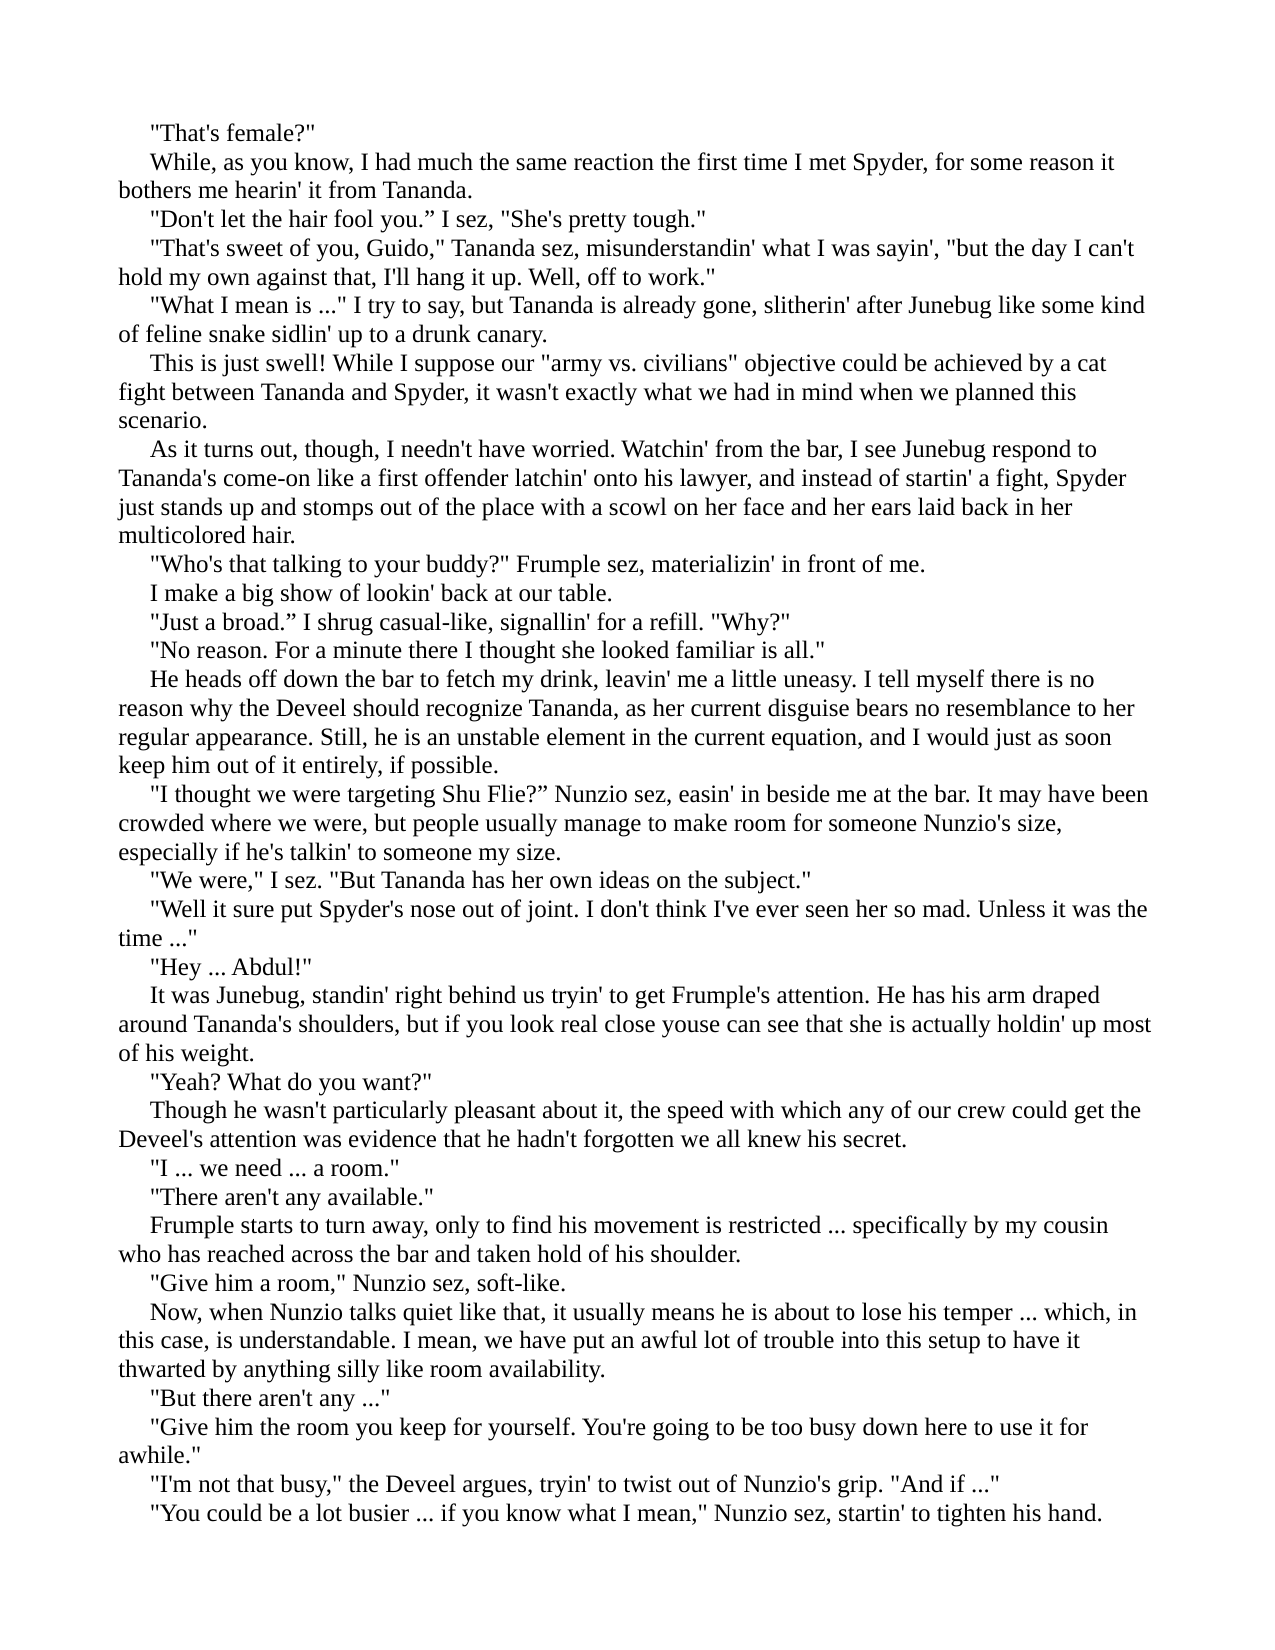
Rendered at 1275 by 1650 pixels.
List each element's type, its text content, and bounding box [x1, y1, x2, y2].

text It was Junebug, standin' right behind us tryin' to get Frumple's attention. He has his arm draped around Tananda's shoulders, but if you look real close youse can see that she is actually holdin' up most of his weight. [118, 981, 1157, 1067]
text "Well it sure put Spyder's nose out of joint. I don't think I've ever seen her so mad. Unless it was the time ..." [118, 894, 1157, 952]
text "There aren't any available." [118, 1182, 1157, 1211]
text "I thought we were targeting Shu Flie?” Nunzio sez, easin' in beside me at the bar. It may have been crowded where we were, but people usually manage to make room for someone Nunzio's size, especially if he's talkin' to someone my size. [118, 779, 1157, 866]
text This is just swell! While I suppose our "army vs. civilians" objective could be achieved by a cat fight between Tananda and Spyder, it wasn't exactly what we had in mind when we planned this scenario. [118, 348, 1157, 434]
text As it turns out, though, I needn't have worried. Watchin' from the bar, I see Junebug respond to Tananda's come-on like a first offender latchin' onto his lawyer, and instead of startin' a fight, Spyder just stands up and stomps out of the place with a scowl on her face and her ears laid back in her multicolored hair. [118, 434, 1157, 549]
text "Don't let the hair fool you.” I sez, "She's pretty tough." [118, 204, 1157, 233]
text "Give him a room," Nunzio sez, soft-like. [118, 1268, 1157, 1297]
text "I ... we need ... a room." [118, 1153, 1157, 1182]
text "You could be a lot busier ... if you know what I mean," Nunzio sez, startin' to tighten his hand. [118, 1498, 1157, 1527]
text I make a big show of lookin' back at our table. [118, 578, 1157, 607]
text "No reason. For a minute there I thought she looked familiar is all." [118, 636, 1157, 664]
text "Just a broad.” I shrug casual-like, signallin' for a refill. "Why?" [118, 607, 1157, 636]
text "Yeah? What do you want?" [118, 1067, 1157, 1096]
text "We were," I sez. "But Tananda has her own ideas on the subject." [118, 866, 1157, 894]
text "Who's that talking to your buddy?" Frumple sez, materializin' in front of me. [118, 549, 1157, 578]
text Frumple starts to turn away, only to find his movement is restricted ... specifically by my cousin who has reached across the bar and taken hold of his shoulder. [118, 1211, 1157, 1268]
text "What I mean is ..." I try to say, but Tananda is already gone, slitherin' after Junebug like some kind of feline snake sidlin' up to a drunk canary. [118, 291, 1157, 348]
text While, as you know, I had much the same reaction the first time I met Spyder, for some reason it bothers me hearin' it from Tananda. [118, 147, 1157, 204]
text "I'm not that busy," the Deveel argues, tryin' to twist out of Nunzio's grip. "And if ..." [118, 1469, 1157, 1498]
text Though he wasn't particularly pleasant about it, the speed with which any of our crew could get the Deveel's attention was evidence that he hadn't forgotten we all knew his secret. [118, 1096, 1157, 1153]
text "That's sweet of you, Guido," Tananda sez, misunderstandin' what I was sayin', "but the day I can't hold my own against that, I'll hang it up. Well, off to work." [118, 233, 1157, 291]
text Now, when Nunzio talks quiet like that, it usually means he is about to lose his temper ... which, in this case, is understandable. I mean, we have put an awful lot of trouble into this setup to have it thwarted by anything silly like room availability. [118, 1297, 1157, 1383]
text "That's female?" [118, 118, 1157, 147]
text "But there aren't any ..." [118, 1383, 1157, 1412]
text "Hey ... Abdul!" [118, 952, 1157, 981]
text "Give him the room you keep for yourself. You're going to be too busy down here to use it for awhile." [118, 1412, 1157, 1469]
text He heads off down the bar to fetch my drink, leavin' me a little uneasy. I tell myself there is no reason why the Deveel should recognize Tananda, as her current disguise bears no resemblance to her regular appearance. Still, he is an unstable element in the current equation, and I would just as soon keep him out of it entirely, if possible. [118, 664, 1157, 779]
